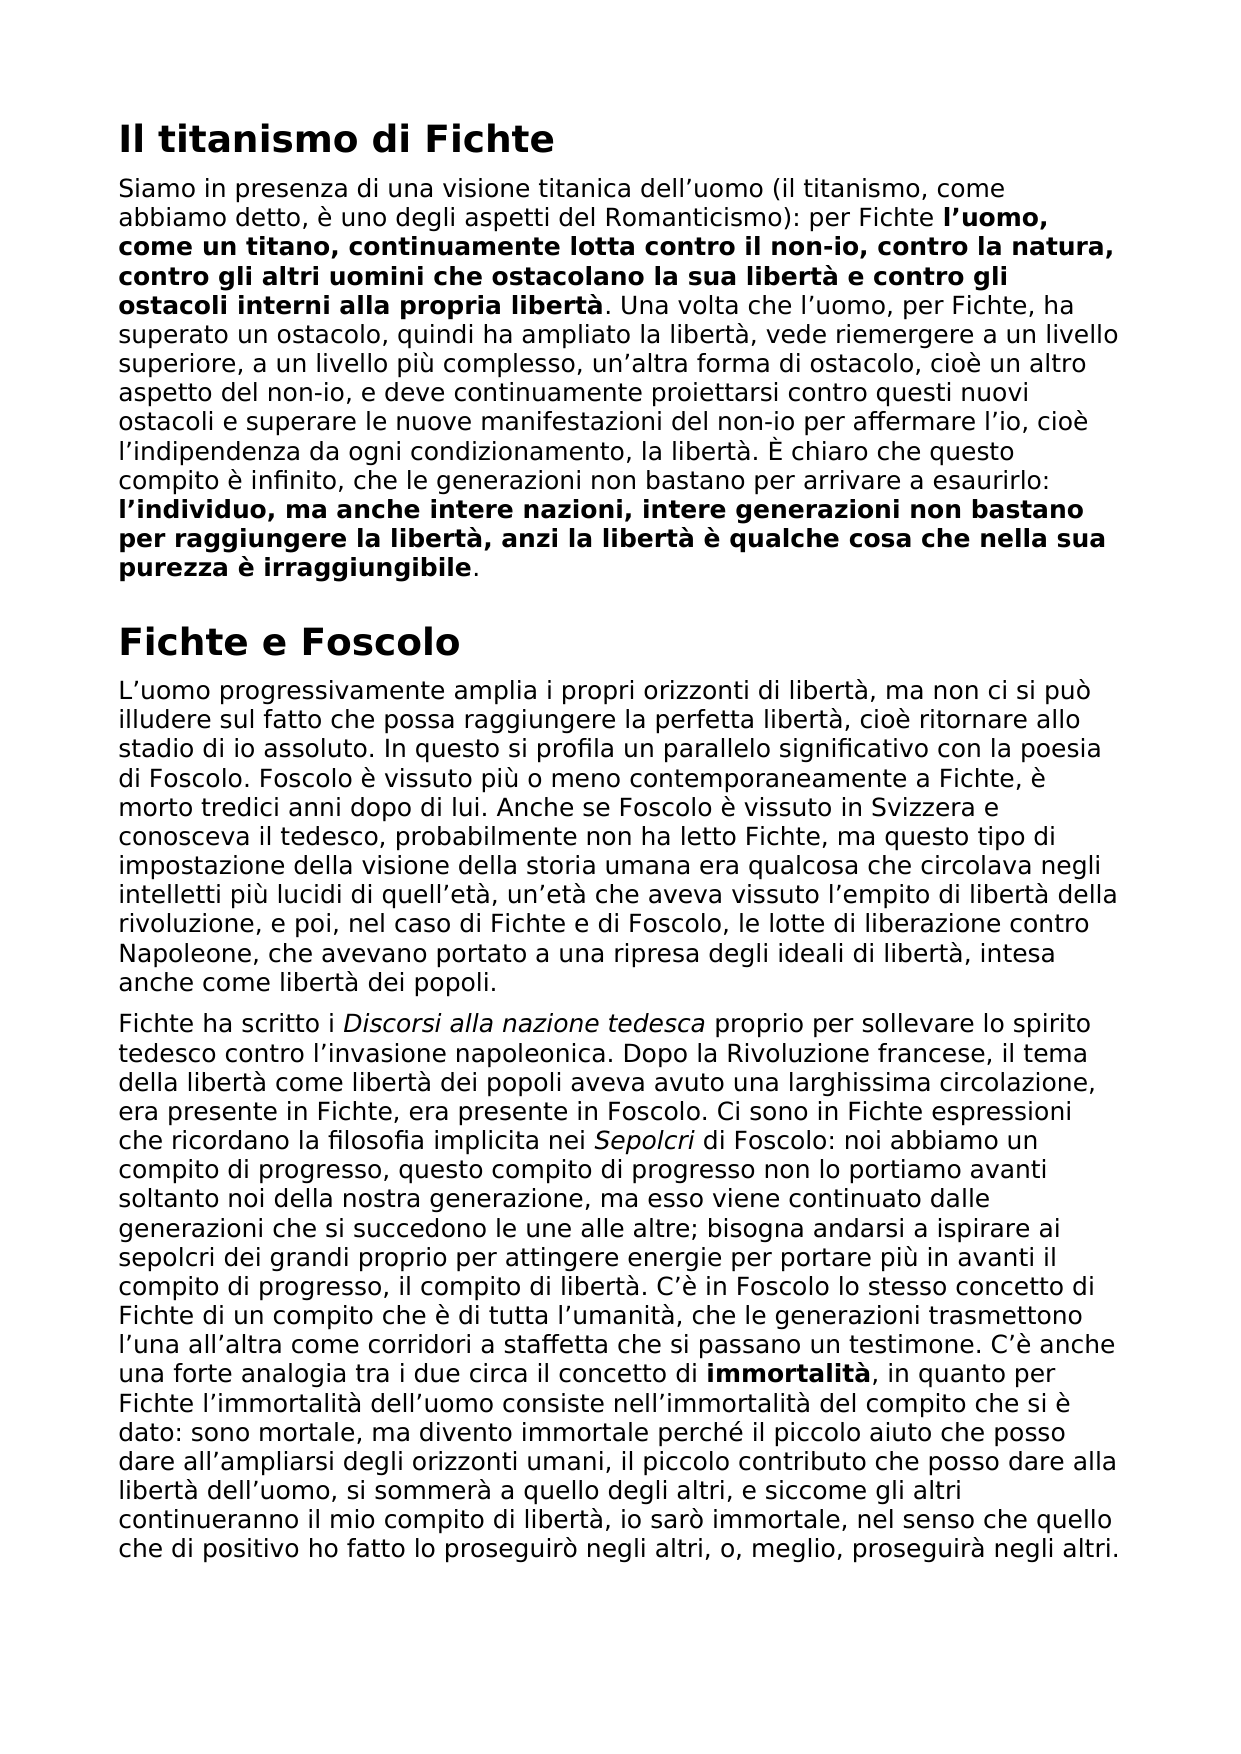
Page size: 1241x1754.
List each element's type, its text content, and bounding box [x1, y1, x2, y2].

subtitle Fichte e Foscolo [118, 620, 1122, 664]
text Fichte ha scritto i Discorsi alla nazione tedesca proprio per sollevare lo spirito tedesco contro l’invasione napoleonica. Dopo la Rivoluzione francese, il tema della libertà come libertà dei popoli aveva avuto una larghissima circolazione, era presente in Fichte, era presente in Foscolo. Ci sono in Fichte espressioni che ricordano la filosofia implicita nei Sepolcri di Foscolo: noi abbiamo un compito di progresso, questo compito di progresso non lo portiamo avanti soltanto noi della nostra generazione, ma esso viene continuato dalle generazioni che si succedono le une alle altre; bisogna andarsi a ispirare ai sepolcri dei grandi proprio per attingere energie per portare più in avanti il compito di progresso, il compito di libertà. C’è in Foscolo lo stesso concetto di Fichte di un compito che è di tutta l’umanità, che le generazioni trasmettono l’una all’altra come corridori a staffetta che si passano un testimone. C’è anche una forte analogia tra i due circa il concetto di immortalità, in quanto per Fichte l’immortalità dell’uomo consiste nell’immortalità del compito che si è dato: sono mortale, ma divento immortale perché il piccolo aiuto che posso dare all’ampliarsi degli orizzonti umani, il piccolo contributo che posso dare alla libertà dell’uomo, si sommerà a quello degli altri, e siccome gli altri continueranno il mio compito di libertà, io sarò immortale, nel senso che quello che di positivo ho fatto lo proseguirò negli altri, o, meglio, proseguirà negli altri. [118, 1009, 1122, 1564]
text L’uomo progressivamente amplia i propri orizzonti di libertà, ma non ci si può illudere sul fatto che possa raggiungere la perfetta libertà, cioè ritornare allo stadio di io assoluto. In questo si profila un parallelo significativo con la poesia di Foscolo. Foscolo è vissuto più o meno contemporaneamente a Fichte, è morto tredici anni dopo di lui. Anche se Foscolo è vissuto in Svizzera e conosceva il tedesco, probabilmente non ha letto Fichte, ma questo tipo di impostazione della visione della storia umana era qualcosa che circolava negli intelletti più lucidi di quell’età, un’età che aveva vissuto l’empito di libertà della rivoluzione, e poi, nel caso di Fichte e di Foscolo, le lotte di liberazione contro Napoleone, che avevano portato a una ripresa degli ideali di libertà, intesa anche come libertà dei popoli. [118, 676, 1122, 997]
text Siamo in presenza di una visione titanica dell’uomo (il titanismo, come abbiamo detto, è uno degli aspetti del Romanticismo): per Fichte l’uomo, come un titano, continuamente lotta contro il non-io, contro la natura, contro gli altri uomini che ostacolano la sua libertà e contro gli ostacoli interni alla propria libertà. Una volta che l’uomo, per Fichte, ha superato un ostacolo, quindi ha ampliato la libertà, vede riemergere a un livello superiore, a un livello più complesso, un’altra forma di ostacolo, cioè un altro aspetto del non-io, e deve continuamente proiettarsi contro questi nuovi ostacoli e superare le nuove manifestazioni del non-io per affermare l’io, cioè l’indipendenza da ogni condizionamento, la libertà. È chiaro che questo compito è infinito, che le generazioni non bastano per arrivare a esaurirlo: l’individuo, ma anche intere nazioni, intere generazioni non bastano per raggiungere la libertà, anzi la libertà è qualche cosa che nella sua purezza è irraggiungibile. [118, 174, 1122, 583]
subtitle Il titanismo di Fichte [118, 118, 1122, 162]
